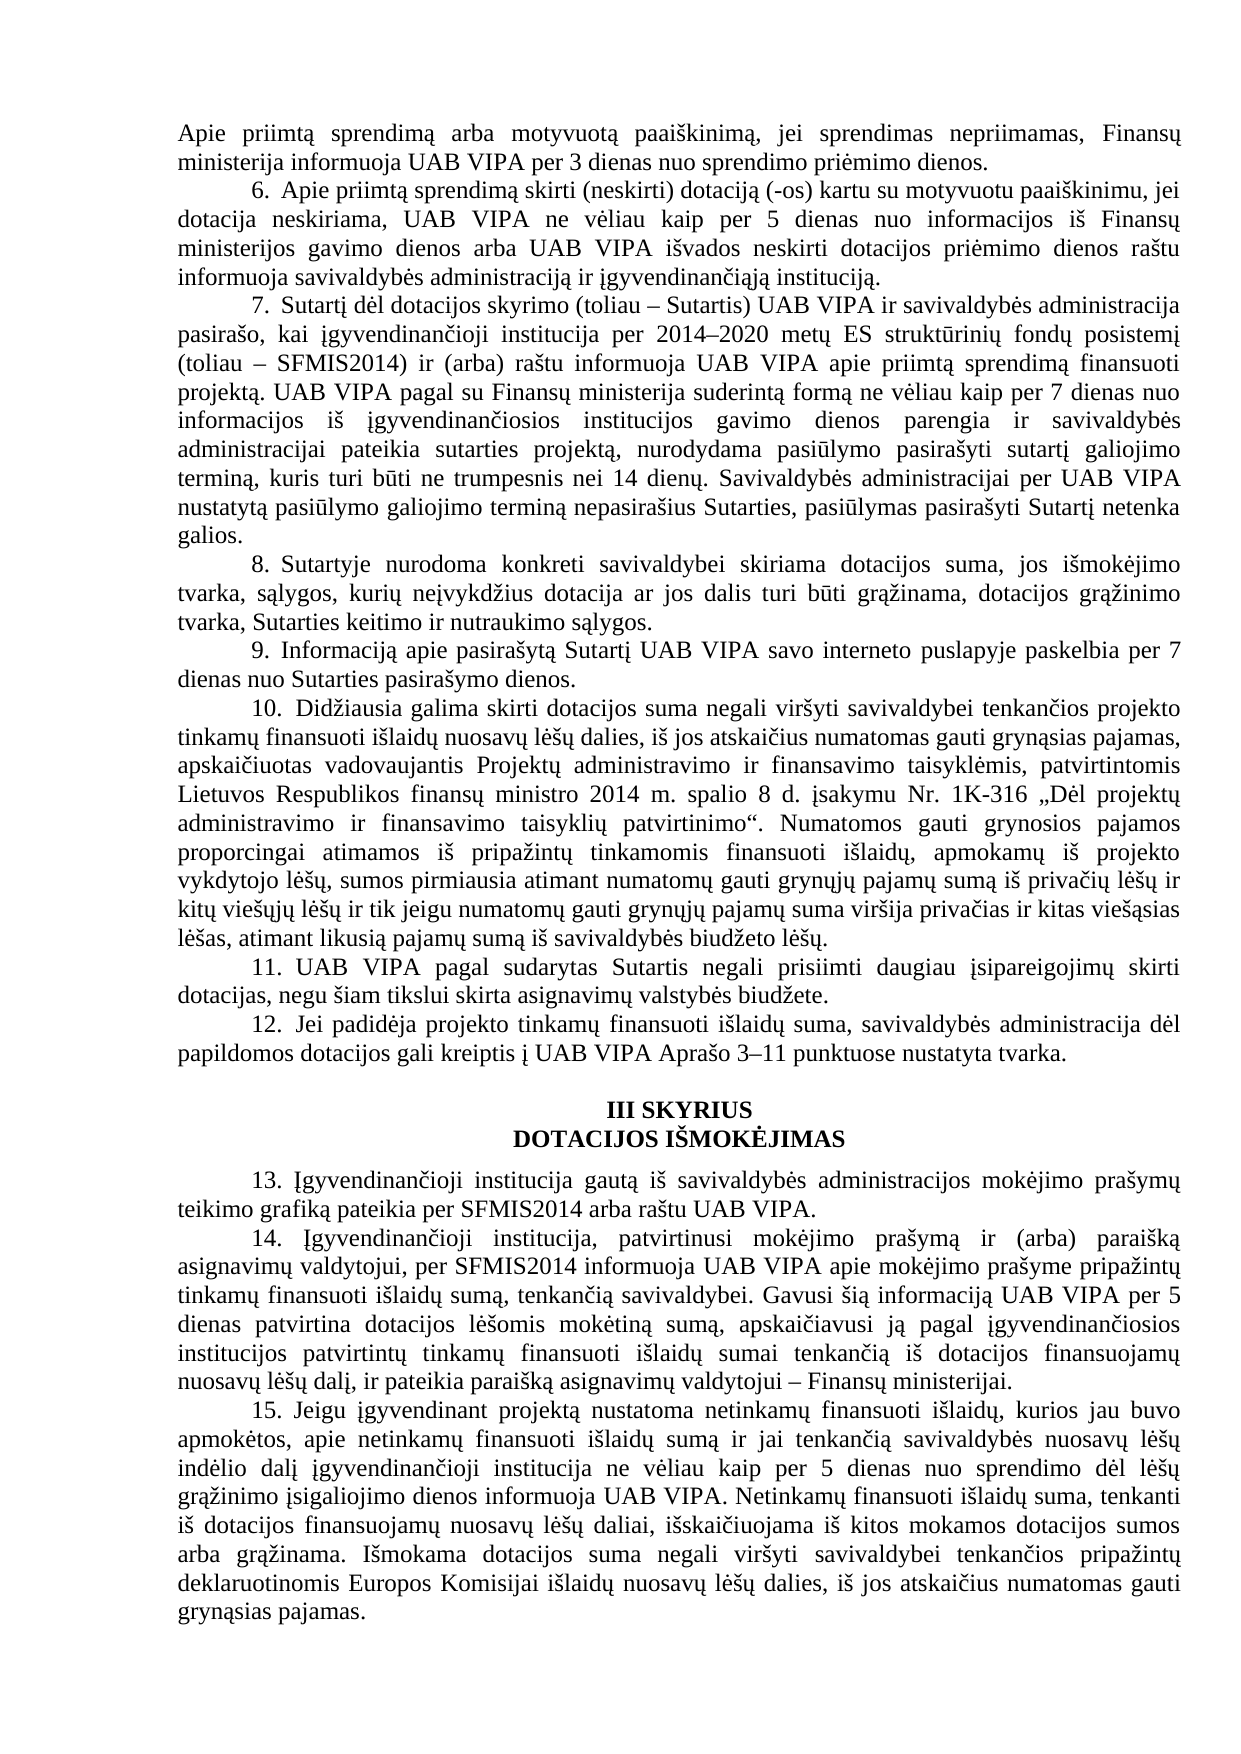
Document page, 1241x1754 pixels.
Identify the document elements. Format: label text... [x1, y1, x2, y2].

text DOTACIJOS IŠMOKĖJIMAS [177, 1124, 1181, 1153]
text 14. Įgyvendinančioji institucija, patvirtinusi mokėjimo prašymą ir (arba) paraišką asignavimų valdytojui, per SFMIS2014 informuoja UAB VIPA apie mokėjimo prašyme pripažintų tinkamų finansuoti išlaidų sumą, tenkančią savivaldybei. Gavusi šią informaciją UAB VIPA per 5 dienas patvirtina dotacijos lėšomis mokėtiną sumą, apskaičiavusi ją pagal įgyvendinančiosios institucijos patvirtintų tinkamų finansuoti išlaidų sumai tenkančią iš dotacijos finansuojamų nuosavų lėšų dalį, ir pateikia paraišką asignavimų valdytojui – Finansų ministerijai. [177, 1223, 1181, 1395]
text 13. Įgyvendinančioji institucija gautą iš savivaldybės administracijos mokėjimo prašymų teikimo grafiką pateikia per SFMIS2014 arba raštu UAB VIPA. [177, 1165, 1181, 1223]
text 15. Jeigu įgyvendinant projektą nustatoma netinkamų finansuoti išlaidų, kurios jau buvo apmokėtos, apie netinkamų finansuoti išlaidų sumą ir jai tenkančią savivaldybės nuosavų lėšų indėlio dalį įgyvendinančioji institucija ne vėliau kaip per 5 dienas nuo sprendimo dėl lėšų grąžinimo įsigaliojimo dienos informuoja UAB VIPA. Netinkamų finansuoti išlaidų suma, tenkanti iš dotacijos finansuojamų nuosavų lėšų daliai, išskaičiuojama iš kitos mokamos dotacijos sumos arba grąžinama. Išmokama dotacijos suma negali viršyti savivaldybei tenkančios pripažintų deklaruotinomis Europos Komisijai išlaidų nuosavų lėšų dalies, iš jos atskaičius numatomas gauti grynąsias pajamas. [177, 1395, 1181, 1625]
text 10. Didžiausia galima skirti dotacijos suma negali viršyti savivaldybei tenkančios projekto tinkamų finansuoti išlaidų nuosavų lėšų dalies, iš jos atskaičius numatomas gauti grynąsias pajamas, apskaičiuotas vadovaujantis Projektų administravimo ir finansavimo taisyklėmis, patvirtintomis Lietuvos Respublikos finansų ministro 2014 m. spalio 8 d. įsakymu Nr. 1K-316 „Dėl projektų administravimo ir finansavimo taisyklių patvirtinimo“. Numatomos gauti grynosios pajamos proporcingai atimamos iš pripažintų tinkamomis finansuoti išlaidų, apmokamų iš projekto vykdytojo lėšų, sumos pirmiausia atimant numatomų gauti grynųjų pajamų sumą iš privačių lėšų ir kitų viešųjų lėšų ir tik jeigu numatomų gauti grynųjų pajamų suma viršija privačias ir kitas viešąsias lėšas, atimant likusią pajamų sumą iš savivaldybės biudžeto lėšų. [177, 693, 1181, 952]
text 8. Sutartyje nurodoma konkreti savivaldybei skiriama dotacijos suma, jos išmokėjimo tvarka, sąlygos, kurių neįvykdžius dotacija ar jos dalis turi būti grąžinama, dotacijos grąžinimo tvarka, Sutarties keitimo ir nutraukimo sąlygos. [177, 549, 1181, 636]
text Apie priimtą sprendimą arba motyvuotą paaiškinimą, jei sprendimas nepriimamas, Finansų ministerija informuoja UAB VIPA per 3 dienas nuo sprendimo priėmimo dienos. [177, 118, 1181, 176]
text 11. UAB VIPA pagal sudarytas Sutartis negali prisiimti daugiau įsipareigojimų skirti dotacijas, negu šiam tikslui skirta asignavimų valstybės biudžete. [177, 952, 1181, 1009]
text 7. Sutartį dėl dotacijos skyrimo (toliau – Sutartis) UAB VIPA ir savivaldybės administracija pasirašo, kai įgyvendinančioji institucija per 2014–2020 metų ES struktūrinių fondų posistemį (toliau – SFMIS2014) ir (arba) raštu informuoja UAB VIPA apie priimtą sprendimą finansuoti projektą. UAB VIPA pagal su Finansų ministerija suderintą formą ne vėliau kaip per 7 dienas nuo informacijos iš įgyvendinančiosios institucijos gavimo dienos parengia ir savivaldybės administracijai pateikia sutarties projektą, nurodydama pasiūlymo pasirašyti sutartį galiojimo terminą, kuris turi būti ne trumpesnis nei 14 dienų. Savivaldybės administracijai per UAB VIPA nustatytą pasiūlymo galiojimo terminą nepasirašius Sutarties, pasiūlymas pasirašyti Sutartį netenka galios. [177, 291, 1181, 549]
text 6. Apie priimtą sprendimą skirti (neskirti) dotaciją (-os) kartu su motyvuotu paaiškinimu, jei dotacija neskiriama, UAB VIPA ne vėliau kaip per 5 dienas nuo informacijos iš Finansų ministerijos gavimo dienos arba UAB VIPA išvados neskirti dotacijos priėmimo dienos raštu informuoja savivaldybės administraciją ir įgyvendinančiąją instituciją. [177, 176, 1181, 291]
text III SKYRIUS [177, 1096, 1181, 1124]
text 12. Jei padidėja projekto tinkamų finansuoti išlaidų suma, savivaldybės administracija dėl papildomos dotacijos gali kreiptis į UAB VIPA Aprašo 3–11 punktuose nustatyta tvarka. [177, 1009, 1181, 1067]
text 9. Informaciją apie pasirašytą Sutartį UAB VIPA savo interneto puslapyje paskelbia per 7 dienas nuo Sutarties pasirašymo dienos. [177, 636, 1181, 693]
